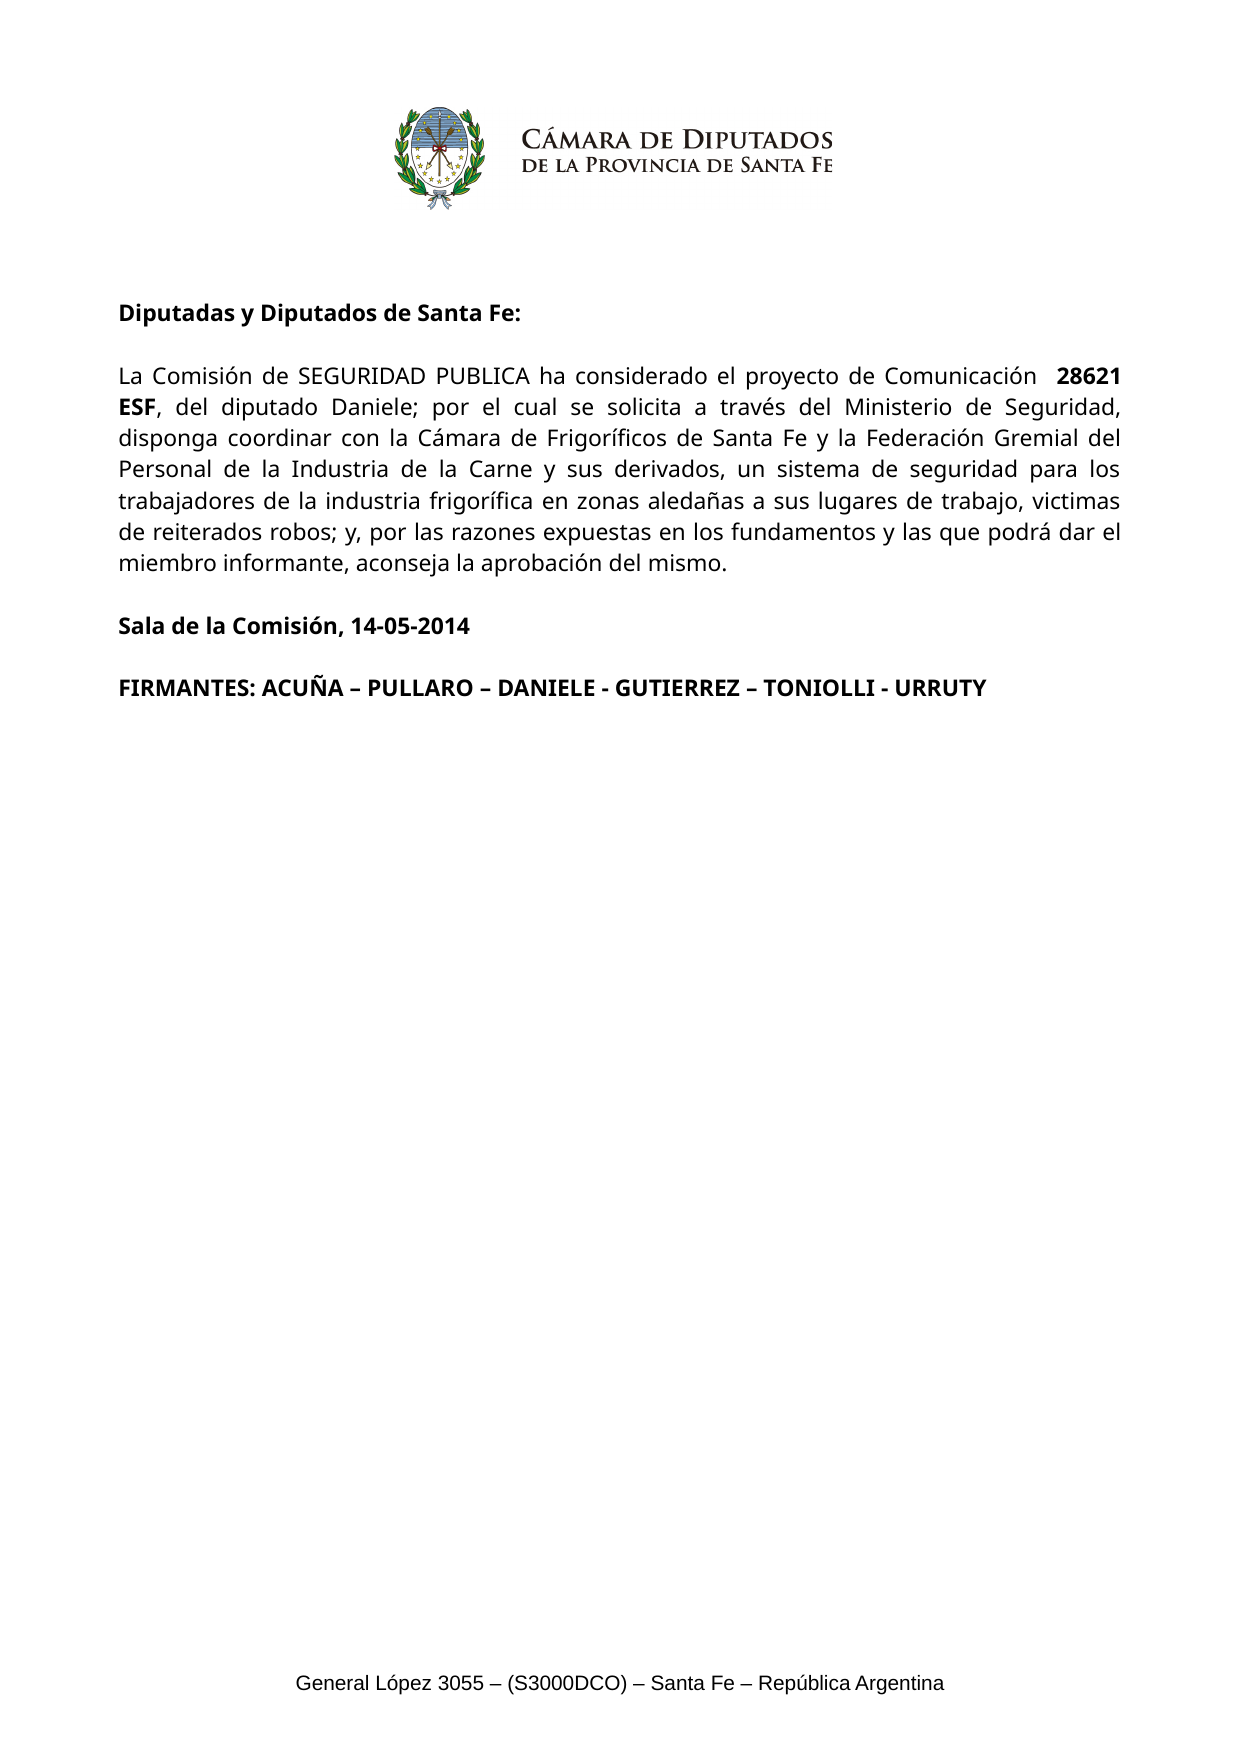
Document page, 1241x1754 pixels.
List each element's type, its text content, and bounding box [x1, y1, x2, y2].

text La Comisión de SEGURIDAD PUBLICA ha considerado el proyecto de Comunicación 28621 ESF, del diputado Daniele; por el cual se solicita a través del Ministerio de Seguridad, disponga coordinar con la Cámara de Frigoríficos de Santa Fe y la Federación Gremial del Personal de la Industria de la Carne y sus derivados, un sistema de seguridad para los trabajadores de la industria frigorífica en zonas aledañas a sus lugares de trabajo, victimas de reiterados robos; y, por las razones expuestas en los fundamentos y las que podrá dar el miembro informante, aconseja la aprobación del mismo. [118, 359, 1122, 578]
text FIRMANTES: ACUÑA – PULLARO – DANIELE - GUTIERREZ – TONIOLLI - URRUTY [118, 672, 1122, 703]
text Diputadas y Diputados de Santa Fe: [118, 297, 1122, 328]
picture [394, 107, 833, 210]
text Sala de la Comisión, 14-05-2014 [118, 609, 1122, 641]
